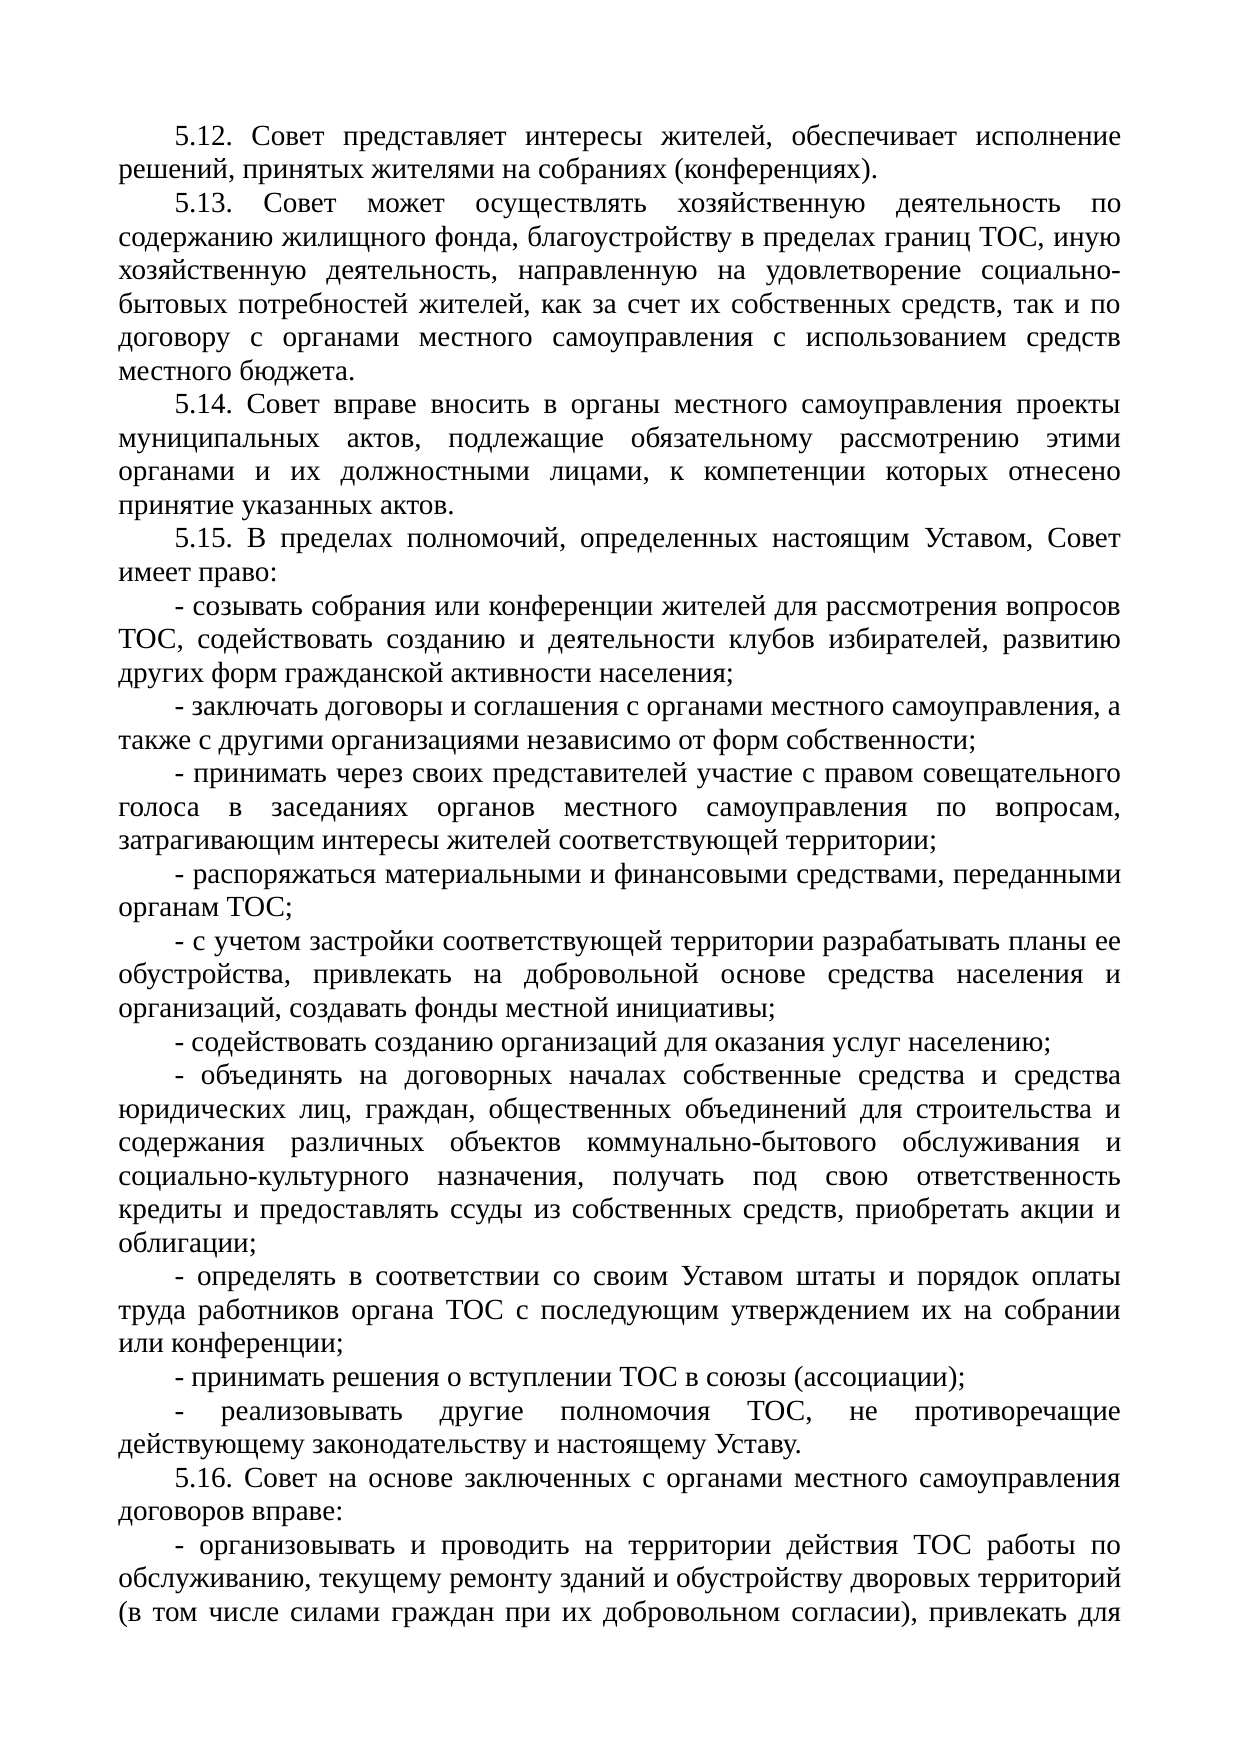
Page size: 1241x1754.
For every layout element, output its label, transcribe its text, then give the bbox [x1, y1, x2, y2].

text 5.16. Совет на основе заключенных с органами местного самоуправления договоров вправе: [118, 1460, 1122, 1527]
text 5.13. Совет может осуществлять хозяйственную деятельность по содержанию жилищного фонда, благоустройству в пределах границ ТОС, иную хозяйственную деятельность, направленную на удовлетворение социально-бытовых потребностей жителей, как за счет их собственных средств, так и по договору с органами местного самоуправления с использованием средств местного бюджета. [118, 185, 1122, 386]
text - реализовывать другие полномочия ТОС, не противоречащие действующему законодательству и настоящему Уставу. [118, 1393, 1122, 1460]
text 5.15. В пределах полномочий, определенных настоящим Уставом, Совет имеет право: [118, 521, 1122, 588]
text - объединять на договорных началах собственные средства и средства юридических лиц, граждан, общественных объединений для строительства и содержания различных объектов коммунально-бытового обслуживания и социально-культурного назначения, получать под свою ответственность кредиты и предоставлять ссуды из собственных средств, приобретать акции и облигации; [118, 1057, 1122, 1258]
text - организовывать и проводить на территории действия ТОС работы по обслуживанию, текущему ремонту зданий и обустройству дворовых территорий (в том числе силами граждан при их добровольном согласии), привлекать для [118, 1527, 1122, 1627]
text - содействовать созданию организаций для оказания услуг населению; [118, 1024, 1122, 1057]
text - принимать через своих представителей участие с правом совещательного голоса в заседаниях органов местного самоуправления по вопросам, затрагивающим интересы жителей соответствующей территории; [118, 755, 1122, 856]
text - определять в соответствии со своим Уставом штаты и порядок оплаты труда работников органа ТОС с последующим утверждением их на собрании или конференции; [118, 1258, 1122, 1359]
text - созывать собрания или конференции жителей для рассмотрения вопросов ТОС, содействовать созданию и деятельности клубов избирателей, развитию других форм гражданской активности населения; [118, 588, 1122, 688]
text 5.12. Совет представляет интересы жителей, обеспечивает исполнение решений, принятых жителями на собраниях (конференциях). [118, 118, 1122, 185]
text - с учетом застройки соответствующей территории разрабатывать планы ее обустройства, привлекать на добровольной основе средства населения и организаций, создавать фонды местной инициативы; [118, 923, 1122, 1024]
text - принимать решения о вступлении ТОС в союзы (ассоциации); [118, 1359, 1122, 1393]
text 5.14. Совет вправе вносить в органы местного самоуправления проекты муниципальных актов, подлежащие обязательному рассмотрению этими органами и их должностными лицами, к компетенции которых отнесено принятие указанных актов. [118, 386, 1122, 521]
text - распоряжаться материальными и финансовыми средствами, переданными органам ТОС; [118, 856, 1122, 923]
text - заключать договоры и соглашения с органами местного самоуправления, а также с другими организациями независимо от форм собственности; [118, 688, 1122, 755]
